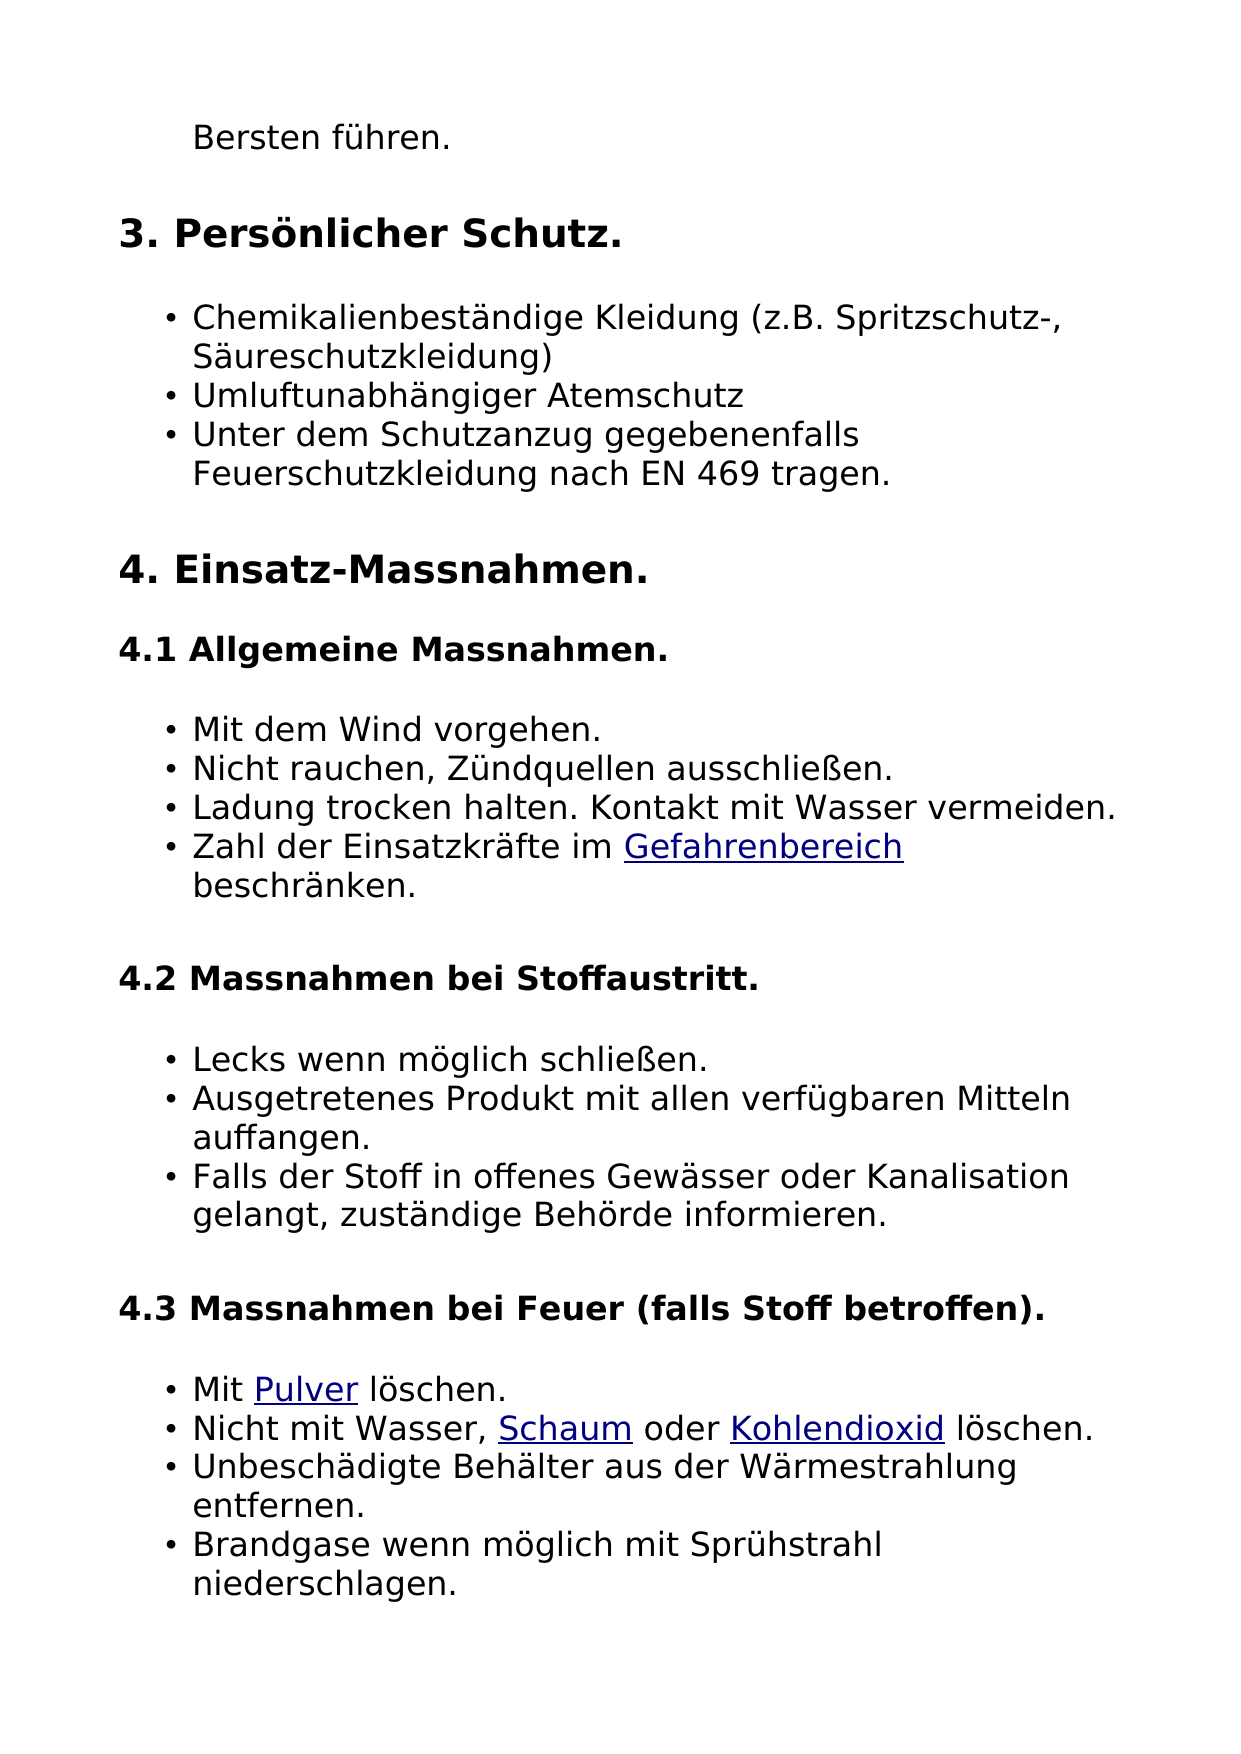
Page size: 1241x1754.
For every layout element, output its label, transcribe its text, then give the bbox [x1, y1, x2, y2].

list Umluftunabhängiger Atemschutz [177, 376, 1122, 415]
list Zahl der Einsatzkräfte im Gefahrenbereich beschränken. [177, 827, 1122, 905]
list Lecks wenn möglich schließen. [177, 1041, 1122, 1079]
list Unter dem Schutzanzug gegebenenfalls Feuerschutzkleidung nach EN 469 tragen. [177, 415, 1122, 493]
list Mit dem Wind vorgehen. [177, 711, 1122, 750]
list Ausgetretenes Produkt mit allen verfügbaren Mitteln auffangen. [177, 1079, 1122, 1157]
list Falls der Stoff in offenes Gewässer oder Kanalisation gelangt, zuständige Behörde informieren. [177, 1157, 1122, 1235]
subtitle 4. Einsatz-Massnahmen. [118, 547, 1122, 593]
list Brandgase wenn möglich mit Sprühstrahl niederschlagen. [177, 1526, 1122, 1603]
subtitle 3. Persönlicher Schutz. [118, 211, 1122, 257]
list Unbeschädigte Behälter aus der Wärmestrahlung entfernen. [177, 1448, 1122, 1526]
list Mit Pulver löschen. [177, 1370, 1122, 1409]
subtitle 4.2 Massnahmen bei Stoffaustritt. [118, 960, 1122, 998]
subtitle 4.3 Massnahmen bei Feuer (falls Stoff betroffen). [118, 1289, 1122, 1328]
list Bersten führen. [177, 118, 1122, 157]
list Nicht mit Wasser, Schaum oder Kohlendioxid löschen. [177, 1409, 1122, 1448]
list Nicht rauchen, Zündquellen ausschließen. [177, 750, 1122, 789]
list Chemikalienbeständige Kleidung (z.B. Spritzschutz-, Säureschutzkleidung) [177, 299, 1122, 376]
list Ladung trocken halten. Kontakt mit Wasser vermeiden. [177, 789, 1122, 827]
subtitle 4.1 Allgemeine Massnahmen. [118, 630, 1122, 669]
